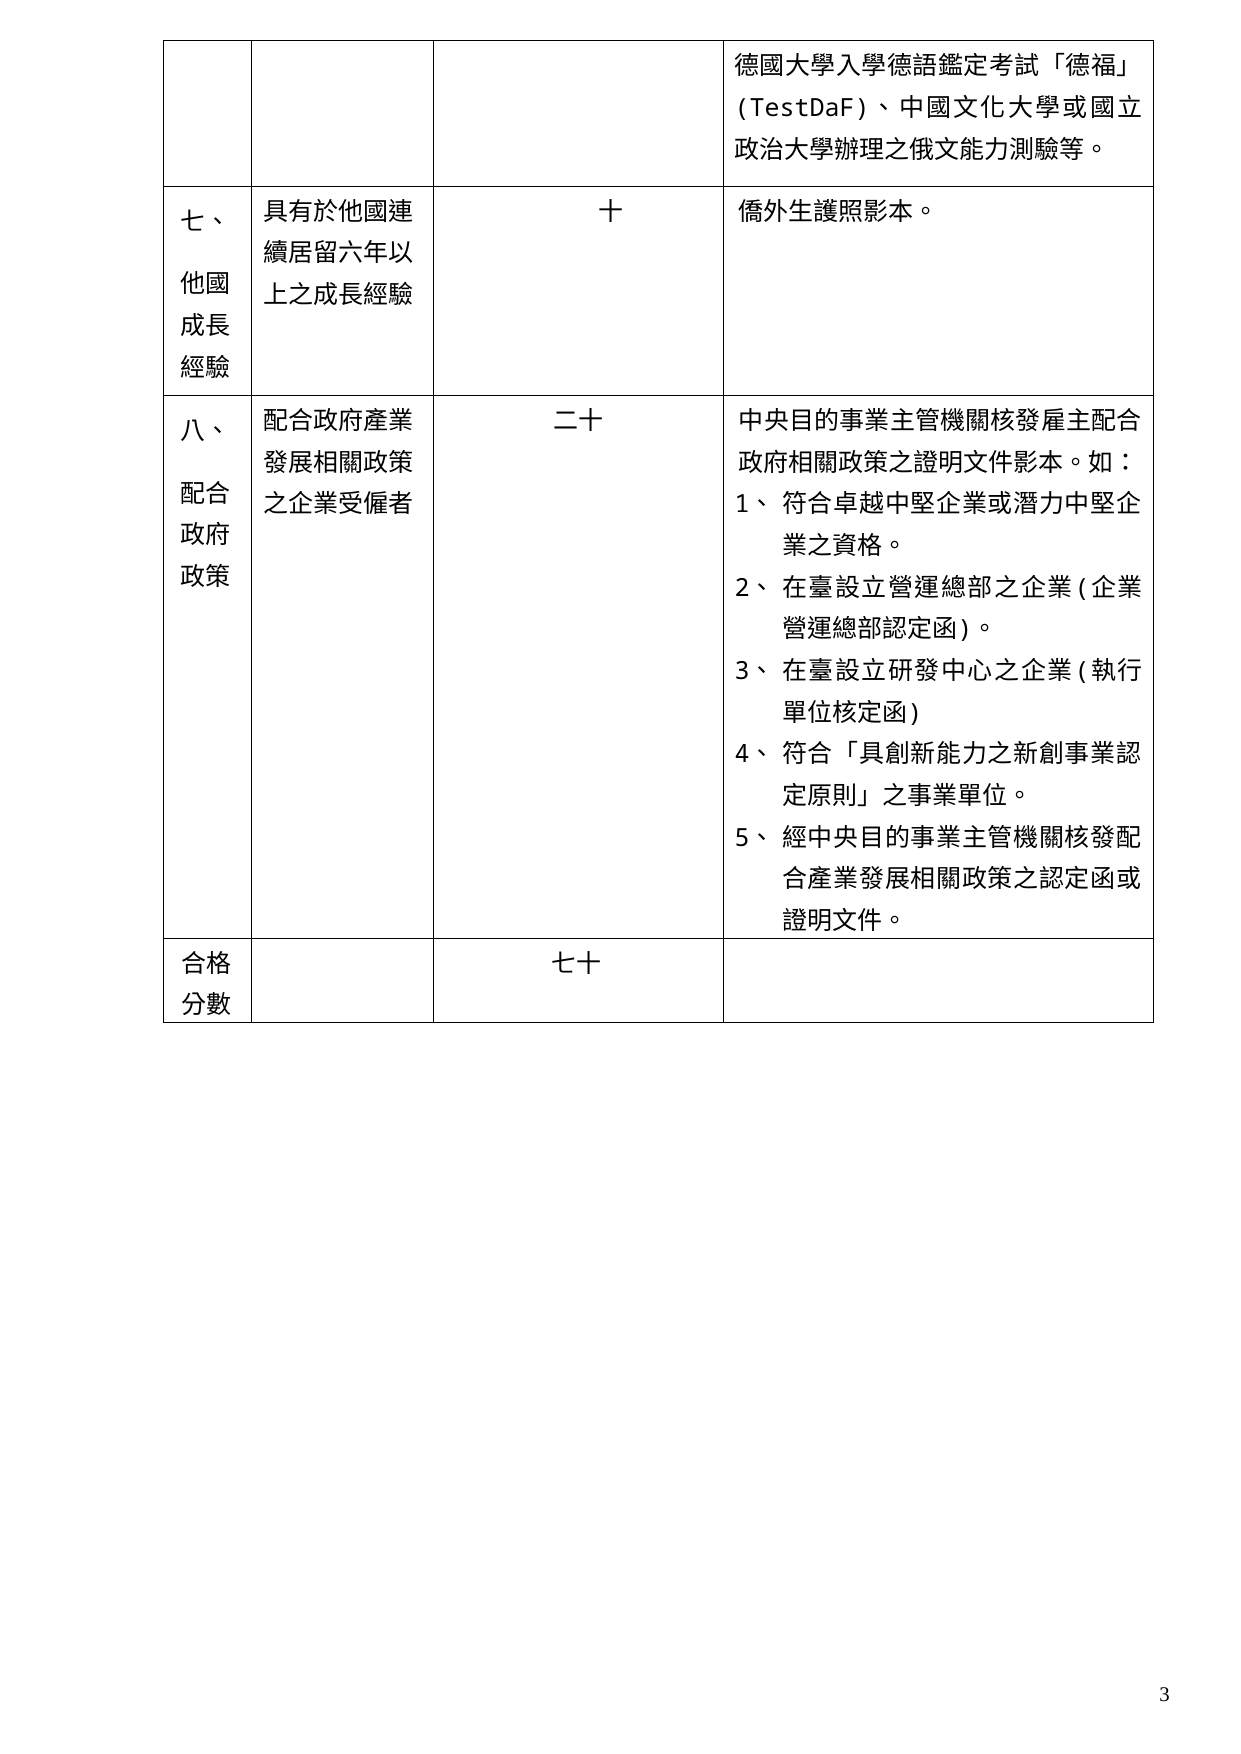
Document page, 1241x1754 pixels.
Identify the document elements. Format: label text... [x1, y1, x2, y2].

table_cell 配合政府產業發展相關政策之企業受僱者 [252, 396, 433, 938]
table_cell 七十 [434, 939, 723, 1022]
table_cell [724, 939, 1153, 1022]
table_cell 中央目的事業主管機關核發雇主配合政府相關政策之證明文件影本。如： 符合卓越中堅企業或潛力中堅企業之資格。 在臺設立營運總部之企業(企業營運總部認定函)。 在臺設立研發中心之企業(執行單位核定函) 符合「具創新能力之新創事業認定原則」之事業單位。 經中央目的事業主管機關核發配合產業發展相關政策之認定函或證明文件。 [724, 396, 1153, 938]
table_cell 具有於他國連續居留六年以上之成長經驗 [252, 187, 433, 395]
table_cell 德國大學入學德語鑑定考試「德福」(TestDaF)、中國文化大學或國立政治大學辦理之俄文能力測驗等。 [724, 41, 1153, 186]
table_cell 十 [434, 187, 723, 395]
table_cell [434, 41, 723, 186]
table_cell 僑外生護照影本。 [724, 187, 1153, 395]
table_cell 八、 配合政府政策 [164, 396, 251, 938]
table_cell 七、 他國成長經驗 [164, 187, 251, 395]
table_cell 合格分數 [164, 939, 251, 1022]
table_cell [252, 41, 433, 186]
table_cell [164, 41, 251, 186]
table_cell [252, 939, 433, 1022]
table_cell 二十 [434, 396, 723, 938]
